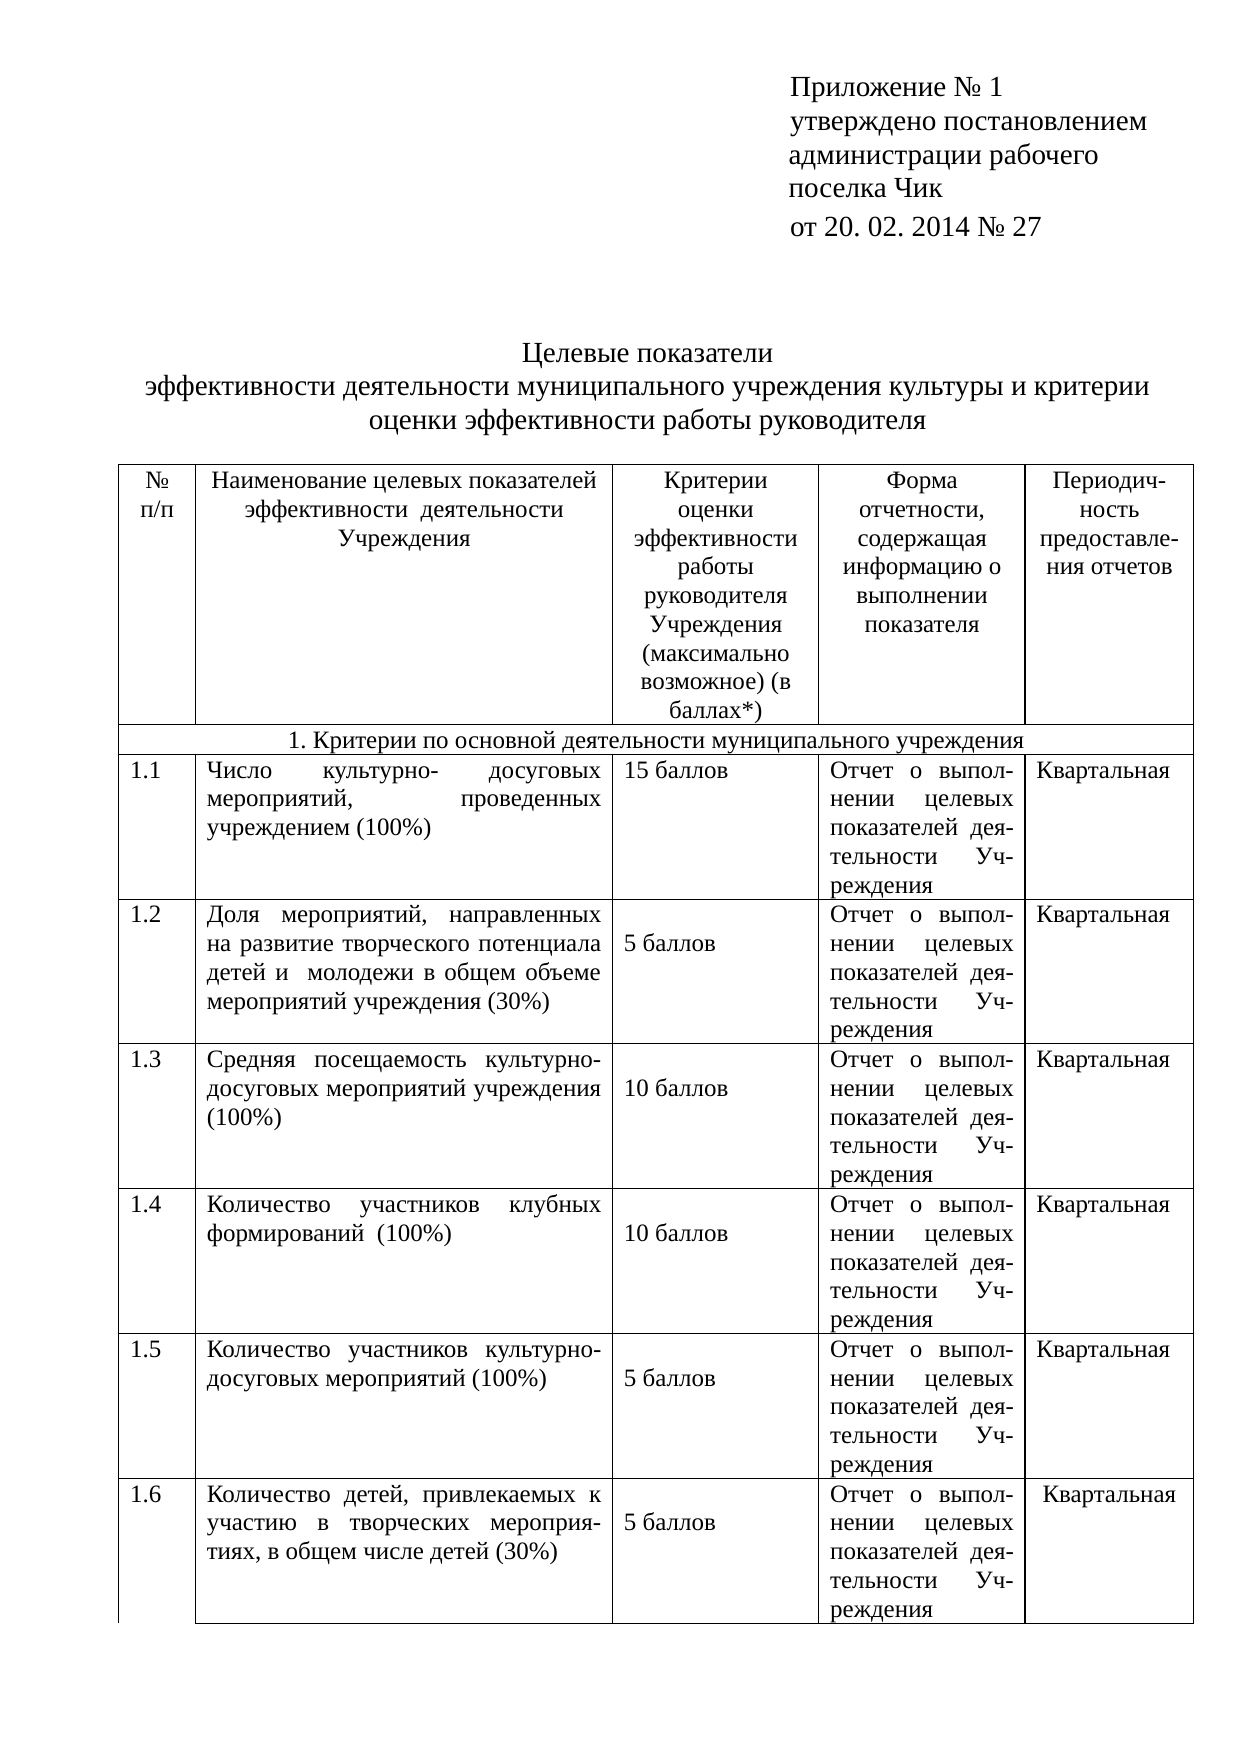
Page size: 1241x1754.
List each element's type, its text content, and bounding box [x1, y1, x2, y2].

table_cell 1.2 [119, 900, 195, 1043]
table_cell Квартальная [1026, 1189, 1193, 1333]
table_cell 1.5 [119, 1334, 195, 1478]
table_header Наименование целевых показателей эффективности деятельности Учреждения [196, 465, 612, 724]
table_cell Квартальная [1026, 1044, 1193, 1188]
table_cell Квартальная [1026, 755, 1193, 898]
table_cell 10 баллов [613, 1189, 818, 1333]
table_header Форма отчетности, содержащая информацию о выполнении показателя [819, 465, 1024, 724]
table_cell 10 баллов [613, 1044, 818, 1188]
table_cell 1. Критерии по основной деятельности муниципального учреждения [119, 725, 1193, 754]
table_cell Число культурно- досуговых мероприятий, проведенных учреждением (100%) [196, 755, 612, 898]
table_cell Отчет о выпол-нении целевых показателей дея-тельности Уч-реждения [819, 755, 1024, 898]
table_cell 5 баллов [613, 900, 818, 1043]
table_cell 1.6 [119, 1479, 195, 1622]
table_cell Отчет о выпол-нении целевых показателей дея-тельности Уч-реждения [819, 1189, 1024, 1333]
table_cell 5 баллов [613, 1479, 818, 1622]
table_cell 5 баллов [613, 1334, 818, 1478]
text Целевые показатели [125, 335, 1170, 368]
table_header Периодич-ность предоставле-ния отчетов [1026, 465, 1193, 724]
text эффективности деятельности муниципального учреждения культуры и критерии оценки эффективности работы руководителя [125, 368, 1170, 435]
table_cell Отчет о выпол-нении целевых показателей дея-тельности Уч-реждения [819, 1334, 1024, 1478]
table_cell 1.3 [119, 1044, 195, 1188]
table_cell 1.1 [119, 755, 195, 898]
table_header Критерии оценки эффективности работы руководителя Учреждения (максимально возможное) (в баллах*) [613, 465, 818, 724]
table_cell Средняя посещаемость культурно- досуговых мероприятий учреждения (100%) [196, 1044, 612, 1188]
table_cell Отчет о выпол-нении целевых показателей дея-тельности Уч-реждения [819, 900, 1024, 1043]
table_cell Количество участников культурно-досуговых мероприятий (100%) [196, 1334, 612, 1478]
table_cell Отчет о выпол-нении целевых показателей дея-тельности Уч-реждения [819, 1044, 1024, 1188]
text Приложение № 1 [125, 64, 1170, 103]
table_cell 1.4 [119, 1189, 195, 1333]
table_cell Квартальная [1026, 1334, 1193, 1478]
text утверждено постановлением [125, 103, 1170, 137]
table_cell Квартальная [1026, 900, 1193, 1043]
table_cell Доля мероприятий, направленных на развитие творческого потенциала детей и молодежи в общем объеме мероприятий учреждения (30%) [196, 900, 612, 1043]
table_cell Количество детей, привлекаемых к участию в творческих мероприя-тиях, в общем числе детей (30%) [196, 1479, 612, 1622]
table_header № п/п [119, 465, 195, 724]
text от 20. 02. 2014 № 27 [125, 204, 1170, 244]
text администрации рабочего поселка Чик [788, 137, 1170, 204]
table_cell Квартальная [1026, 1479, 1193, 1622]
table_cell 15 баллов [613, 755, 818, 898]
table_cell Отчет о выпол-нении целевых показателей дея-тельности Уч-реждения [819, 1479, 1024, 1622]
table_cell Количество участников клубных формирований (100%) [196, 1189, 612, 1333]
